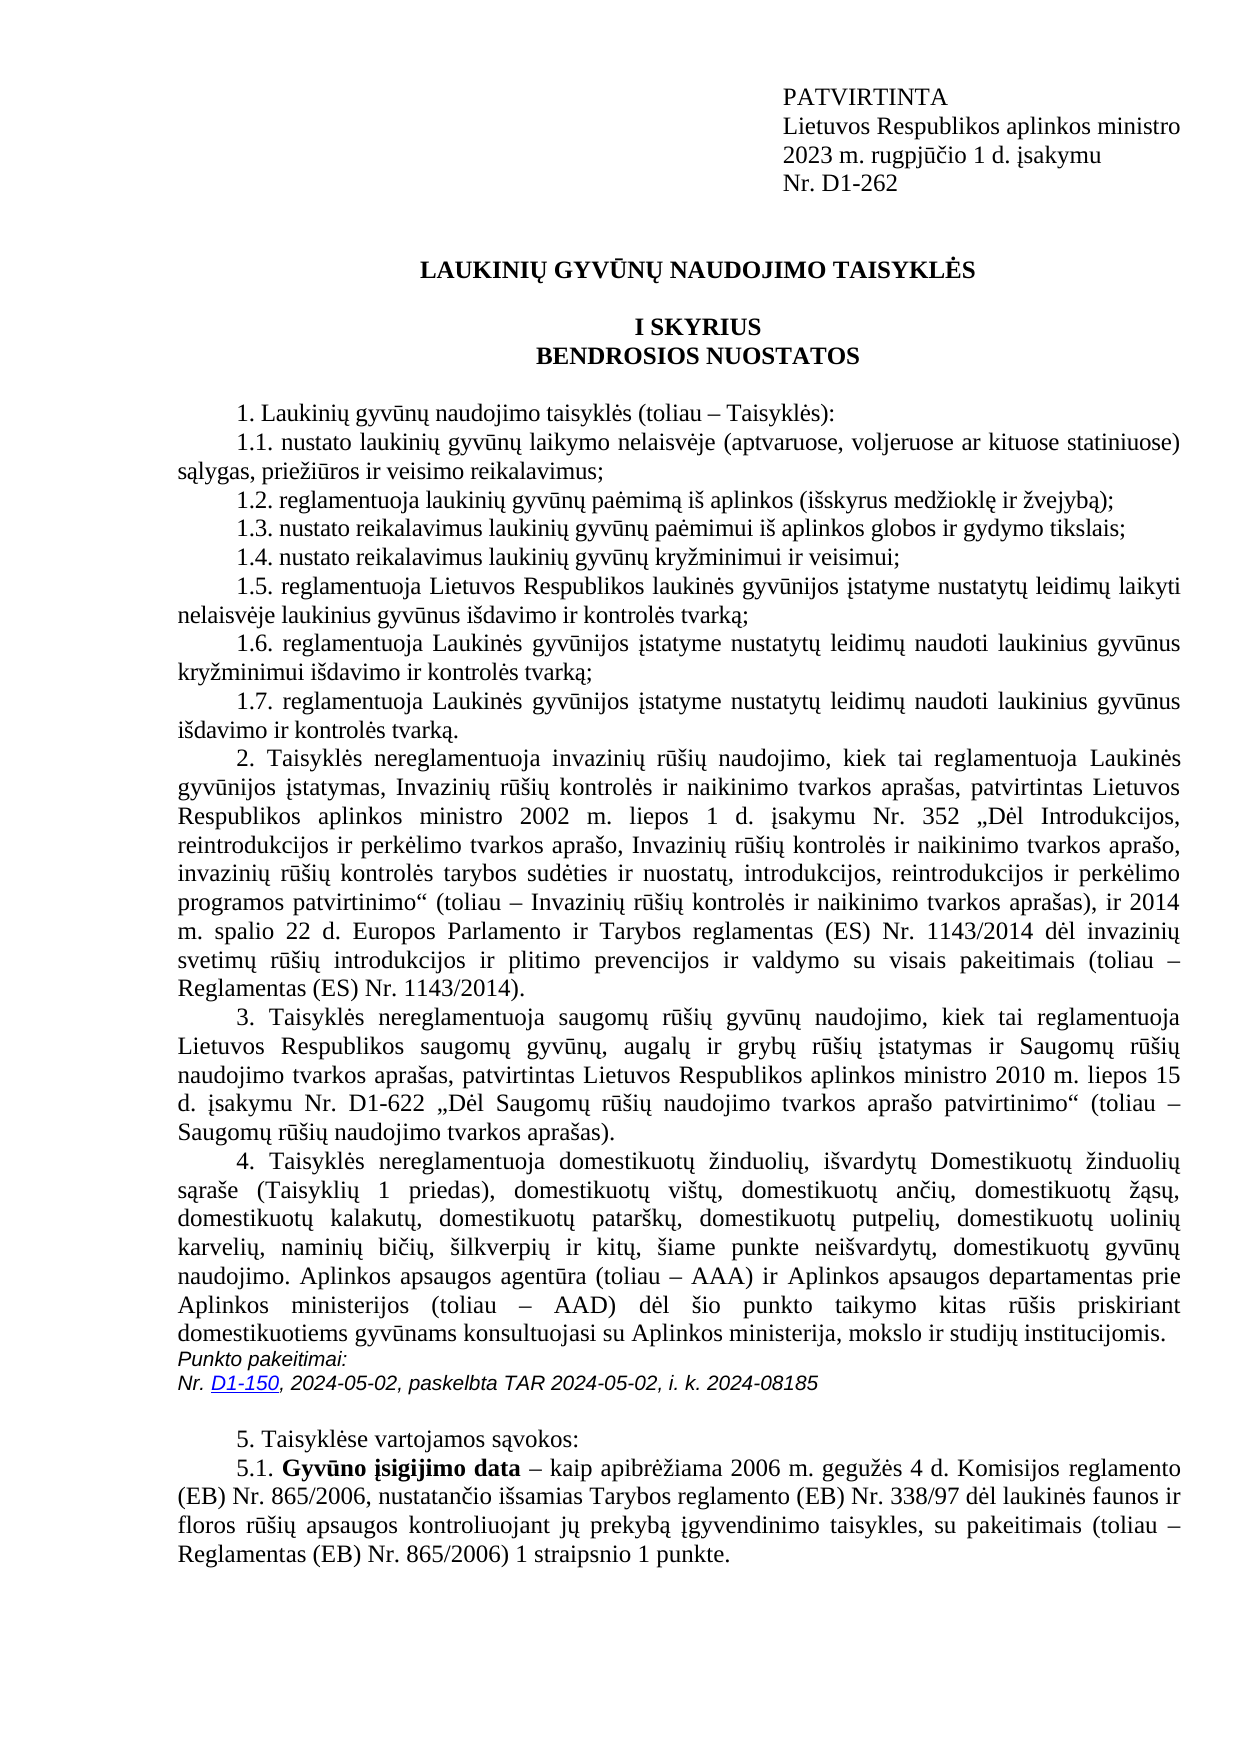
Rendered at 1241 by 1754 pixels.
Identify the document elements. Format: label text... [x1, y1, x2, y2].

text 1.3. nustato reikalavimus laukinių gyvūnų paėmimui iš aplinkos globos ir gydymo tikslais; [177, 513, 1181, 542]
text Nr. D1-150, 2024-05-02, paskelbta TAR 2024-05-02, i. k. 2024-08185 [177, 1371, 1181, 1395]
text 1.4. nustato reikalavimus laukinių gyvūnų kryžminimui ir veisimui; [177, 542, 1181, 571]
text Punkto pakeitimai: [177, 1347, 1181, 1371]
text PATVIRTINTA [783, 82, 1181, 111]
text 5. Taisyklėse vartojamos sąvokos: [177, 1424, 1181, 1453]
text 1.5. reglamentuoja Lietuvos Respublikos laukinės gyvūnijos įstatyme nustatytų leidimų laikyti nelaisvėje laukinius gyvūnus išdavimo ir kontrolės tvarką; [177, 571, 1181, 628]
text BENDROSIOS NUOSTATOS [215, 341, 1181, 370]
text 2023 m. rugpjūčio 1 d. įsakymu [783, 140, 1181, 168]
text 1.7. reglamentuoja Laukinės gyvūnijos įstatyme nustatytų leidimų naudoti laukinius gyvūnus išdavimo ir kontrolės tvarką. [177, 686, 1181, 743]
text 4. Taisyklės nereglamentuoja domestikuotų žinduolių, išvardytų Domestikuotų žinduolių sąraše (Taisyklių 1 priedas), domestikuotų vištų, domestikuotų ančių, domestikuotų žąsų, domestikuotų kalakutų, domestikuotų patarškų, domestikuotų putpelių, domestikuotų uolinių karvelių, naminių bičių, šilkverpių ir kitų, šiame punkte neišvardytų, domestikuotų gyvūnų naudojimo. Aplinkos apsaugos agentūra (toliau – AAA) ir Aplinkos apsaugos departamentas prie Aplinkos ministerijos (toliau – AAD) dėl šio punkto taikymo kitas rūšis priskiriant domestikuotiems gyvūnams konsultuojasi su Aplinkos ministerija, mokslo ir studijų institucijomis. [177, 1146, 1181, 1347]
text 1.2. reglamentuoja laukinių gyvūnų paėmimą iš aplinkos (išskyrus medžioklę ir žvejybą); [177, 485, 1181, 513]
text 1. Laukinių gyvūnų naudojimo taisyklės (toliau – Taisyklės): [177, 398, 1181, 427]
text 3. Taisyklės nereglamentuoja saugomų rūšių gyvūnų naudojimo, kiek tai reglamentuoja Lietuvos Respublikos saugomų gyvūnų, augalų ir grybų rūšių įstatymas ir Saugomų rūšių naudojimo tvarkos aprašas, patvirtintas Lietuvos Respublikos aplinkos ministro 2010 m. liepos 15 d. įsakymu Nr. D1-622 „Dėl Saugomų rūšių naudojimo tvarkos aprašo patvirtinimo“ (toliau – Saugomų rūšių naudojimo tvarkos aprašas). [177, 1002, 1181, 1146]
text 1.1. nustato laukinių gyvūnų laikymo nelaisvėje (aptvaruose, voljeruose ar kituose statiniuose) sąlygas, priežiūros ir veisimo reikalavimus; [177, 427, 1181, 485]
text 5.1. Gyvūno įsigijimo data – kaip apibrėžiama 2006 m. gegužės 4 d. Komisijos reglamento (EB) Nr. 865/2006, nustatančio išsamias Tarybos reglamento (EB) Nr. 338/97 dėl laukinės faunos ir floros rūšių apsaugos kontroliuojant jų prekybą įgyvendinimo taisykles, su pakeitimais (toliau – Reglamentas (EB) Nr. 865/2006) 1 straipsnio 1 punkte. [177, 1453, 1181, 1568]
text I SKYRIUS [215, 312, 1181, 341]
text 2. Taisyklės nereglamentuoja invazinių rūšių naudojimo, kiek tai reglamentuoja Laukinės gyvūnijos įstatymas, Invazinių rūšių kontrolės ir naikinimo tvarkos aprašas, patvirtintas Lietuvos Respublikos aplinkos ministro 2002 m. liepos 1 d. įsakymu Nr. 352 „Dėl Introdukcijos, reintrodukcijos ir perkėlimo tvarkos aprašo, Invazinių rūšių kontrolės ir naikinimo tvarkos aprašo, invazinių rūšių kontrolės tarybos sudėties ir nuostatų, introdukcijos, reintrodukcijos ir perkėlimo programos patvirtinimo“ (toliau – Invazinių rūšių kontrolės ir naikinimo tvarkos aprašas), ir 2014 m. spalio 22 d. Europos Parlamento ir Tarybos reglamentas (ES) Nr. 1143/2014 dėl invazinių svetimų rūšių introdukcijos ir plitimo prevencijos ir valdymo su visais pakeitimais (toliau – Reglamentas (ES) Nr. 1143/2014). [177, 743, 1181, 1002]
text LAUKINIŲ GYVŪNŲ NAUDOJIMO TAISYKLĖS [215, 255, 1181, 283]
text 1.6. reglamentuoja Laukinės gyvūnijos įstatyme nustatytų leidimų naudoti laukinius gyvūnus kryžminimui išdavimo ir kontrolės tvarką; [177, 628, 1181, 686]
text Nr. D1-262 [783, 168, 1181, 197]
text Lietuvos Respublikos aplinkos ministro [783, 111, 1181, 140]
